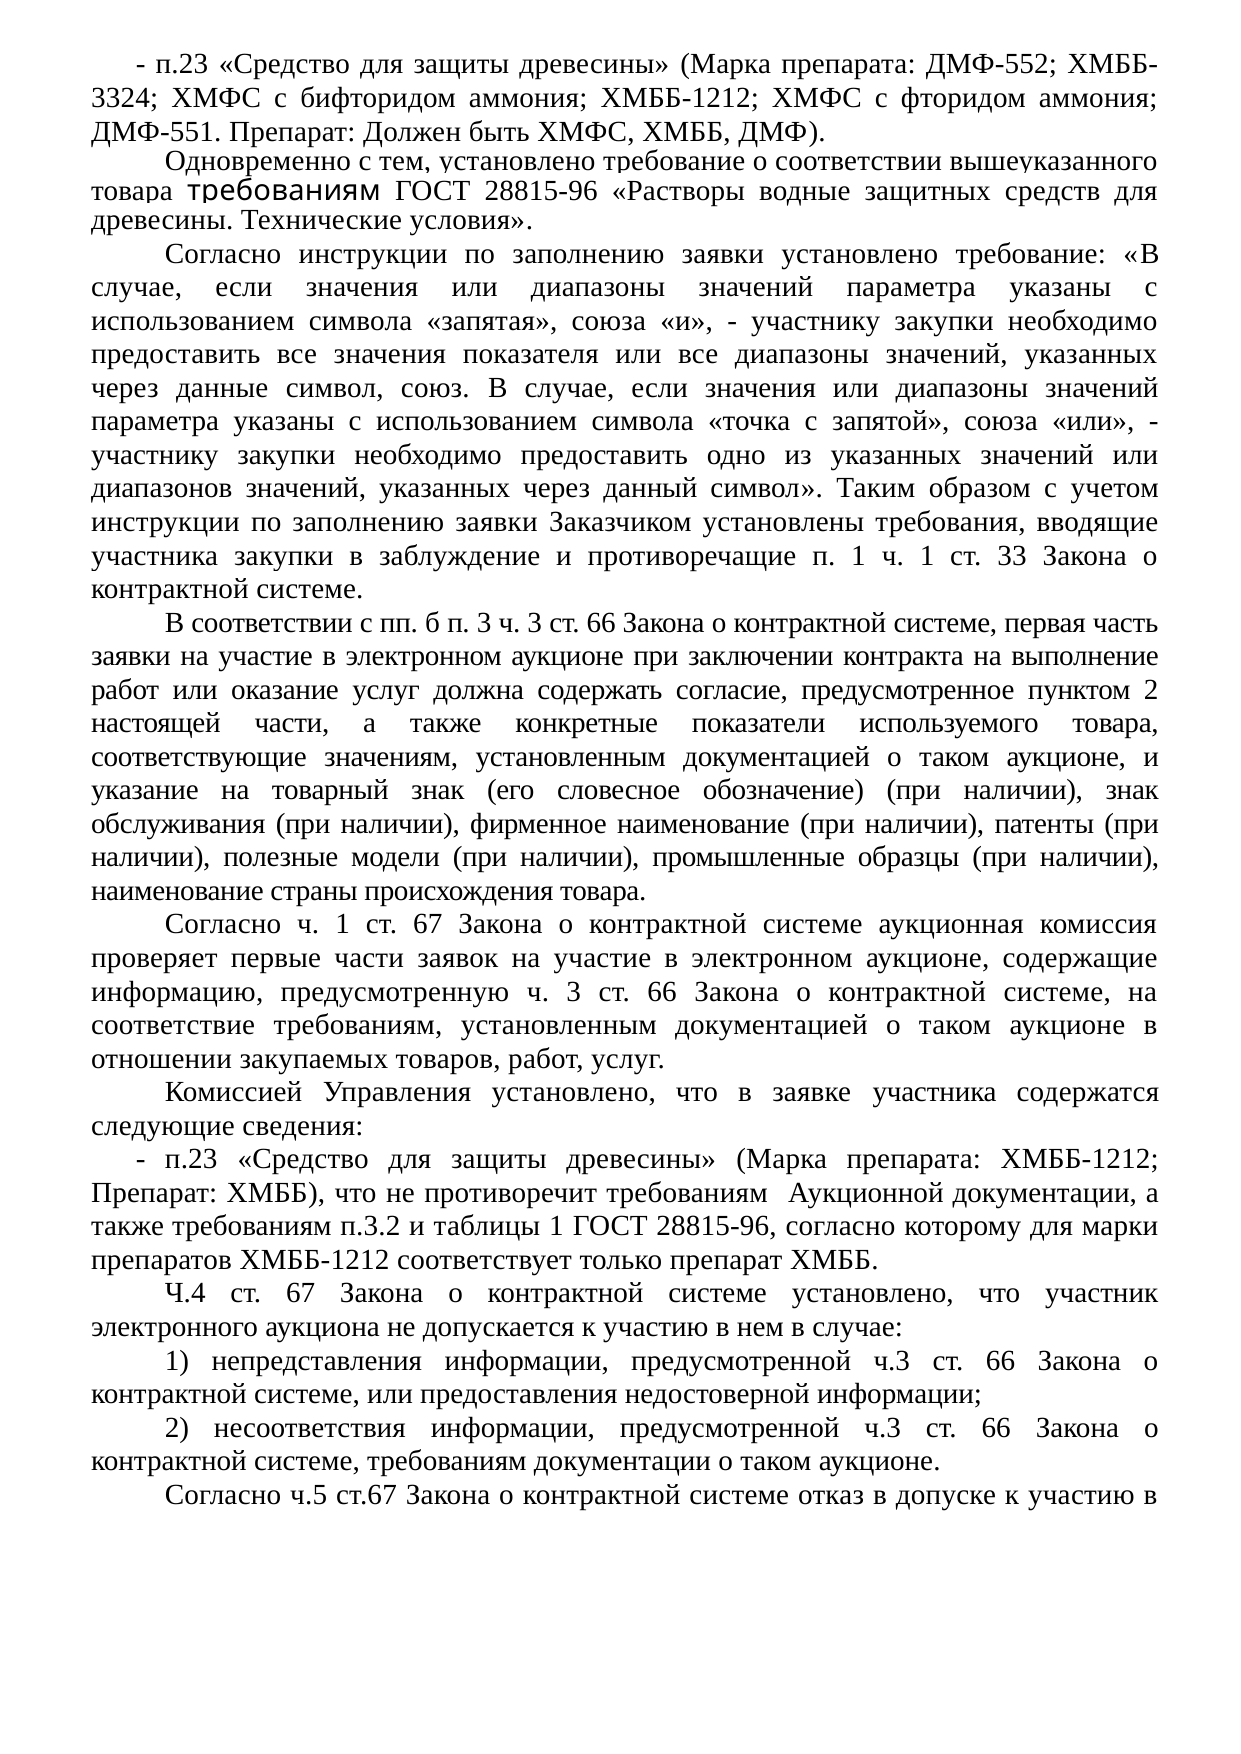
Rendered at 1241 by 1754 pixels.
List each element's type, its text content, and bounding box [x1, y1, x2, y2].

text Ч.4 ст. 67 Закона о контрактной системе установлено, что участник электронного аукциона не допускается к участию в нем в случае: [91, 1276, 1159, 1343]
text Согласно инструкции по заполнению заявки установлено требование: «В случае, если значения или диапазоны значений параметра указаны с использованием символа «запятая», союза «и», - участнику закупки необходимо предоставить все значения показателя или все диапазоны значений, указанных через данные символ, союз. В случае, если значения или диапазоны значений параметра указаны с использованием символа «точка с запятой», союза «или», - участнику закупки необходимо предоставить одно из указанных значений или диапазонов значений, указанных через данный символ». Таким образом с учетом инструкции по заполнению заявки Заказчиком установлены требования, вводящие участника закупки в заблуждение и противоречащие п. 1 ч. 1 ст. 33 Закона о контрактной системе. [91, 236, 1159, 605]
text Согласно ч. 1 ст. 67 Закона о контрактной системе аукционная комиссия проверяет первые части заявок на участие в электронном аукционе, содержащие информацию, предусмотренную ч. 3 ст. 66 Закона о контрактной системе, на соответствие требованиям, установленным документацией о таком аукционе в отношении закупаемых товаров, работ, услуг. [91, 907, 1159, 1074]
text - п.23 «Средство для защиты древесины» (Марка препарата: ДМФ-552; ХМББ-3324; ХМФС с бифторидом аммония; ХМББ-1212; ХМФС с фторидом аммония; ДМФ-551. Препарат: Должен быть ХМФС, ХМББ, ДМФ). [91, 47, 1159, 147]
text 2) несоответствия информации, предусмотренной ч.3 ст. 66 Закона о контрактной системе, требованиям документации о таком аукционе. [91, 1410, 1159, 1477]
text Одновременно с тем, установлено требование о соответствии вышеуказанного товара требованиям ГОСТ 28815-96 «Растворы водные защитных средств для древесины. Технические условия». [91, 147, 1159, 236]
text Согласно ч.5 ст.67 Закона о контрактной системе отказ в допуске к участию в [91, 1477, 1159, 1510]
text - п.23 «Средство для защиты древесины» (Марка препарата: ХМББ-1212; Препарат: ХМББ), что не противоречит требованиям Аукционной документации, а также требованиям п.3.2 и таблицы 1 ГОСТ 28815-96, согласно которому для марки препаратов ХМББ-1212 соответствует только препарат ХМББ. [91, 1141, 1159, 1276]
text Комиссией Управления установлено, что в заявке участника содержатся следующие сведения: [91, 1074, 1159, 1141]
text 1) непредставления информации, предусмотренной ч.3 ст. 66 Закона о контрактной системе, или предоставления недостоверной информации; [91, 1343, 1159, 1410]
text В соответствии с пп. б п. 3 ч. 3 ст. 66 Закона о контрактной системе, первая часть заявки на участие в электронном аукционе при заключении контракта на выполнение работ или оказание услуг должна содержать согласие, предусмотренное пунктом 2 настоящей части, а также конкретные показатели используемого товара, соответствующие значениям, установленным документацией о таком аукционе, и указание на товарный знак (его словесное обозначение) (при наличии), знак обслуживания (при наличии), фирменное наименование (при наличии), патенты (при наличии), полезные модели (при наличии), промышленные образцы (при наличии), наименование страны происхождения товара. [91, 605, 1159, 907]
